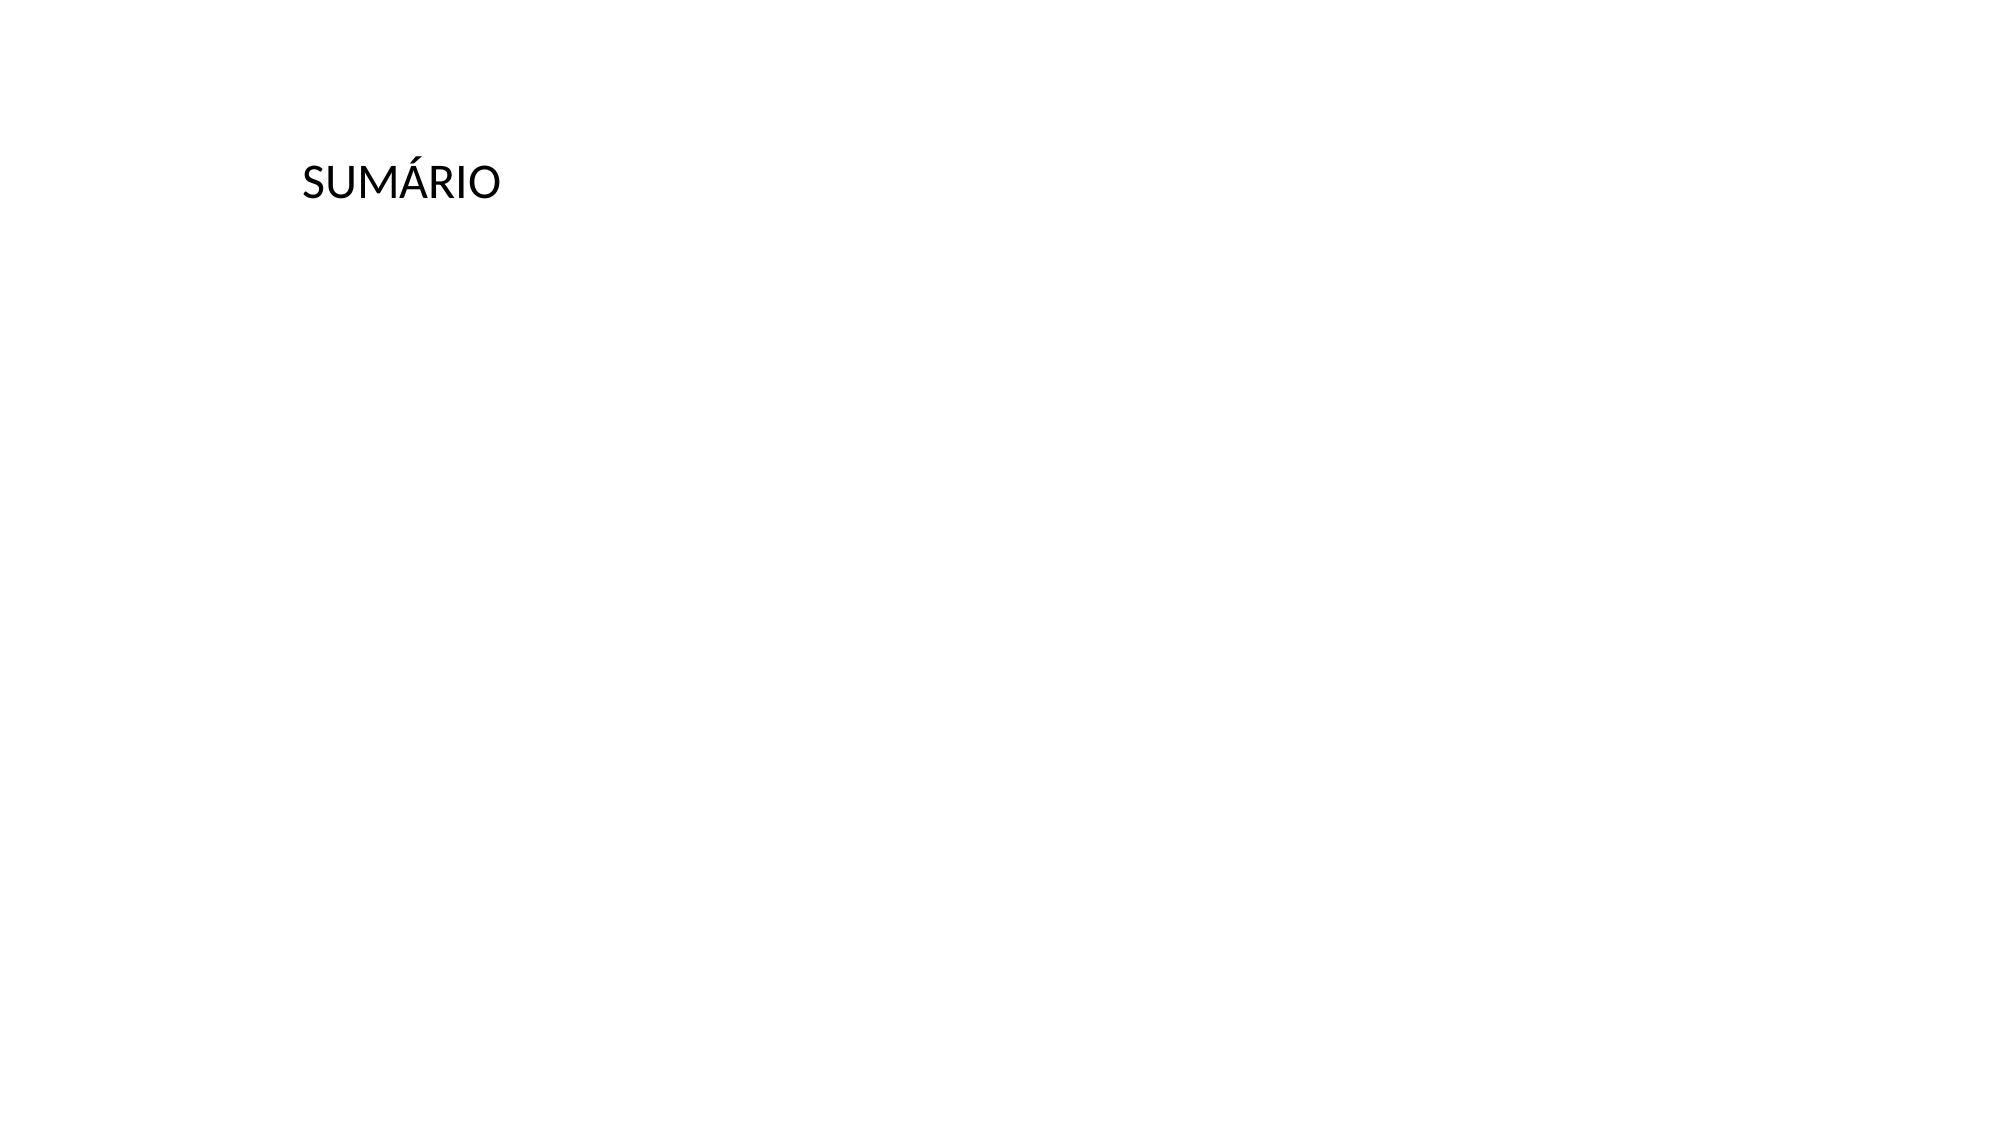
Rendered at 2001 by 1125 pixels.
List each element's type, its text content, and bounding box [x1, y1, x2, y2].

text SUMÁRIO [302, 150, 617, 211]
